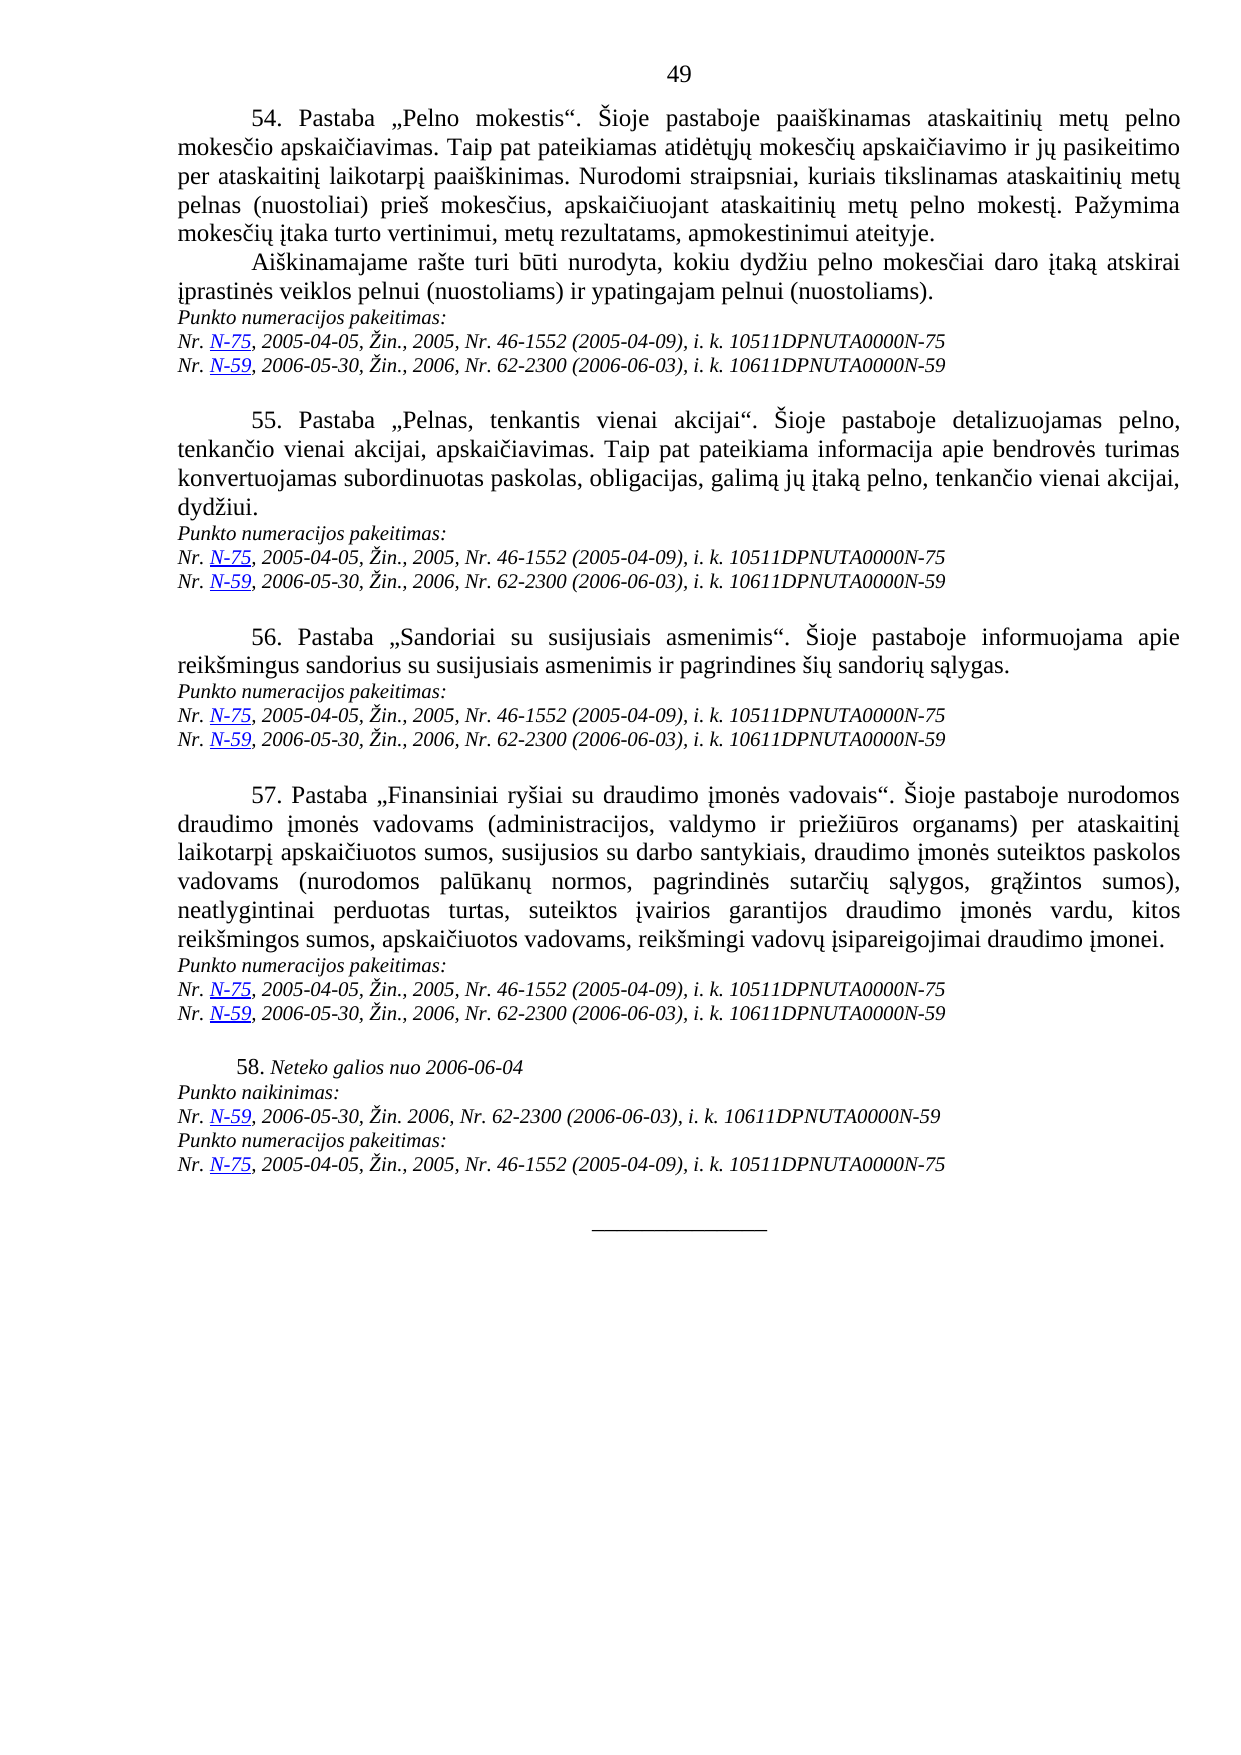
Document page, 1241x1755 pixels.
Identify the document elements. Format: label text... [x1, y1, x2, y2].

text Nr. N-59, 2006-05-30, Žin., 2006, Nr. 62-2300 (2006-06-03), i. k. 10611DPNUTA0000N-59 [177, 569, 1181, 593]
text Punkto numeracijos pakeitimas: [177, 1128, 1181, 1152]
text 56. Pastaba „Sandoriai su susijusiais asmenimis“. Šioje pastaboje informuojama apie reikšmingus sandorius su susijusiais asmenimis ir pagrindines šių sandorių sąlygas. [177, 622, 1181, 679]
text Nr. N-59, 2006-05-30, Žin. 2006, Nr. 62-2300 (2006-06-03), i. k. 10611DPNUTA0000N-59 [177, 1104, 1181, 1128]
text Nr. N-75, 2005-04-05, Žin., 2005, Nr. 46-1552 (2005-04-09), i. k. 10511DPNUTA0000N-75 [177, 977, 1181, 1001]
text Nr. N-59, 2006-05-30, Žin., 2006, Nr. 62-2300 (2006-06-03), i. k. 10611DPNUTA0000N-59 [177, 727, 1181, 751]
text Punkto naikinimas: [177, 1080, 1181, 1104]
text Nr. N-75, 2005-04-05, Žin., 2005, Nr. 46-1552 (2005-04-09), i. k. 10511DPNUTA0000N-75 [177, 703, 1181, 727]
text Punkto numeracijos pakeitimas: [177, 679, 1181, 703]
text 54. Pastaba „Pelno mokestis“. Šioje pastaboje paaiškinamas ataskaitinių metų pelno mokesčio apskaičiavimas. Taip pat pateikiamas atidėtųjų mokesčių apskaičiavimo ir jų pasikeitimo per ataskaitinį laikotarpį paaiškinimas. Nurodomi straipsniai, kuriais tikslinamas ataskaitinių metų pelnas (nuostoliai) prieš mokesčius, apskaičiuojant ataskaitinių metų pelno mokestį. Pažymima mokesčių įtaka turto vertinimui, metų rezultatams, apmokestinimui ateityje. [177, 103, 1181, 247]
text Nr. N-75, 2005-04-05, Žin., 2005, Nr. 46-1552 (2005-04-09), i. k. 10511DPNUTA0000N-75 [177, 329, 1181, 353]
text Punkto numeracijos pakeitimas: [177, 305, 1181, 329]
text 58. Neteko galios nuo 2006-06-04 [177, 1053, 1181, 1080]
text Punkto numeracijos pakeitimas: [177, 952, 1181, 977]
text Nr. N-75, 2005-04-05, Žin., 2005, Nr. 46-1552 (2005-04-09), i. k. 10511DPNUTA0000N-75 [177, 545, 1181, 569]
text Nr. N-75, 2005-04-05, Žin., 2005, Nr. 46-1552 (2005-04-09), i. k. 10511DPNUTA0000N-75 [177, 1152, 1181, 1176]
text 55. Pastaba „Pelnas, tenkantis vienai akcijai“. Šioje pastaboje detalizuojamas pelno, tenkančio vienai akcijai, apskaičiavimas. Taip pat pateikiama informacija apie bendrovės turimas konvertuojamas subordinuotas paskolas, obligacijas, galimą jų įtaką pelno, tenkančio vienai akcijai, dydžiui. [177, 406, 1181, 521]
text 57. Pastaba „Finansiniai ryšiai su draudimo įmonės vadovais“. Šioje pastaboje nurodomos draudimo įmonės vadovams (administracijos, valdymo ir priežiūros organams) per ataskaitinį laikotarpį apskaičiuotos sumos, susijusios su darbo santykiais, draudimo įmonės suteiktos paskolos vadovams (nurodomos palūkanų normos, pagrindinės sutarčių sąlygos, grąžintos sumos), neatlygintinai perduotas turtas, suteiktos įvairios garantijos draudimo įmonės vardu, kitos reikšmingos sumos, apskaičiuotos vadovams, reikšmingi vadovų įsipareigojimai draudimo įmonei. [177, 780, 1181, 952]
text Aiškinamajame rašte turi būti nurodyta, kokiu dydžiu pelno mokesčiai daro įtaką atskirai įprastinės veiklos pelnui (nuostoliams) ir ypatingajam pelnui (nuostoliams). [177, 247, 1181, 305]
text ______________ [177, 1205, 1181, 1233]
text Nr. N-59, 2006-05-30, Žin., 2006, Nr. 62-2300 (2006-06-03), i. k. 10611DPNUTA0000N-59 [177, 1001, 1181, 1025]
text Nr. N-59, 2006-05-30, Žin., 2006, Nr. 62-2300 (2006-06-03), i. k. 10611DPNUTA0000N-59 [177, 353, 1181, 377]
text Punkto numeracijos pakeitimas: [177, 521, 1181, 545]
